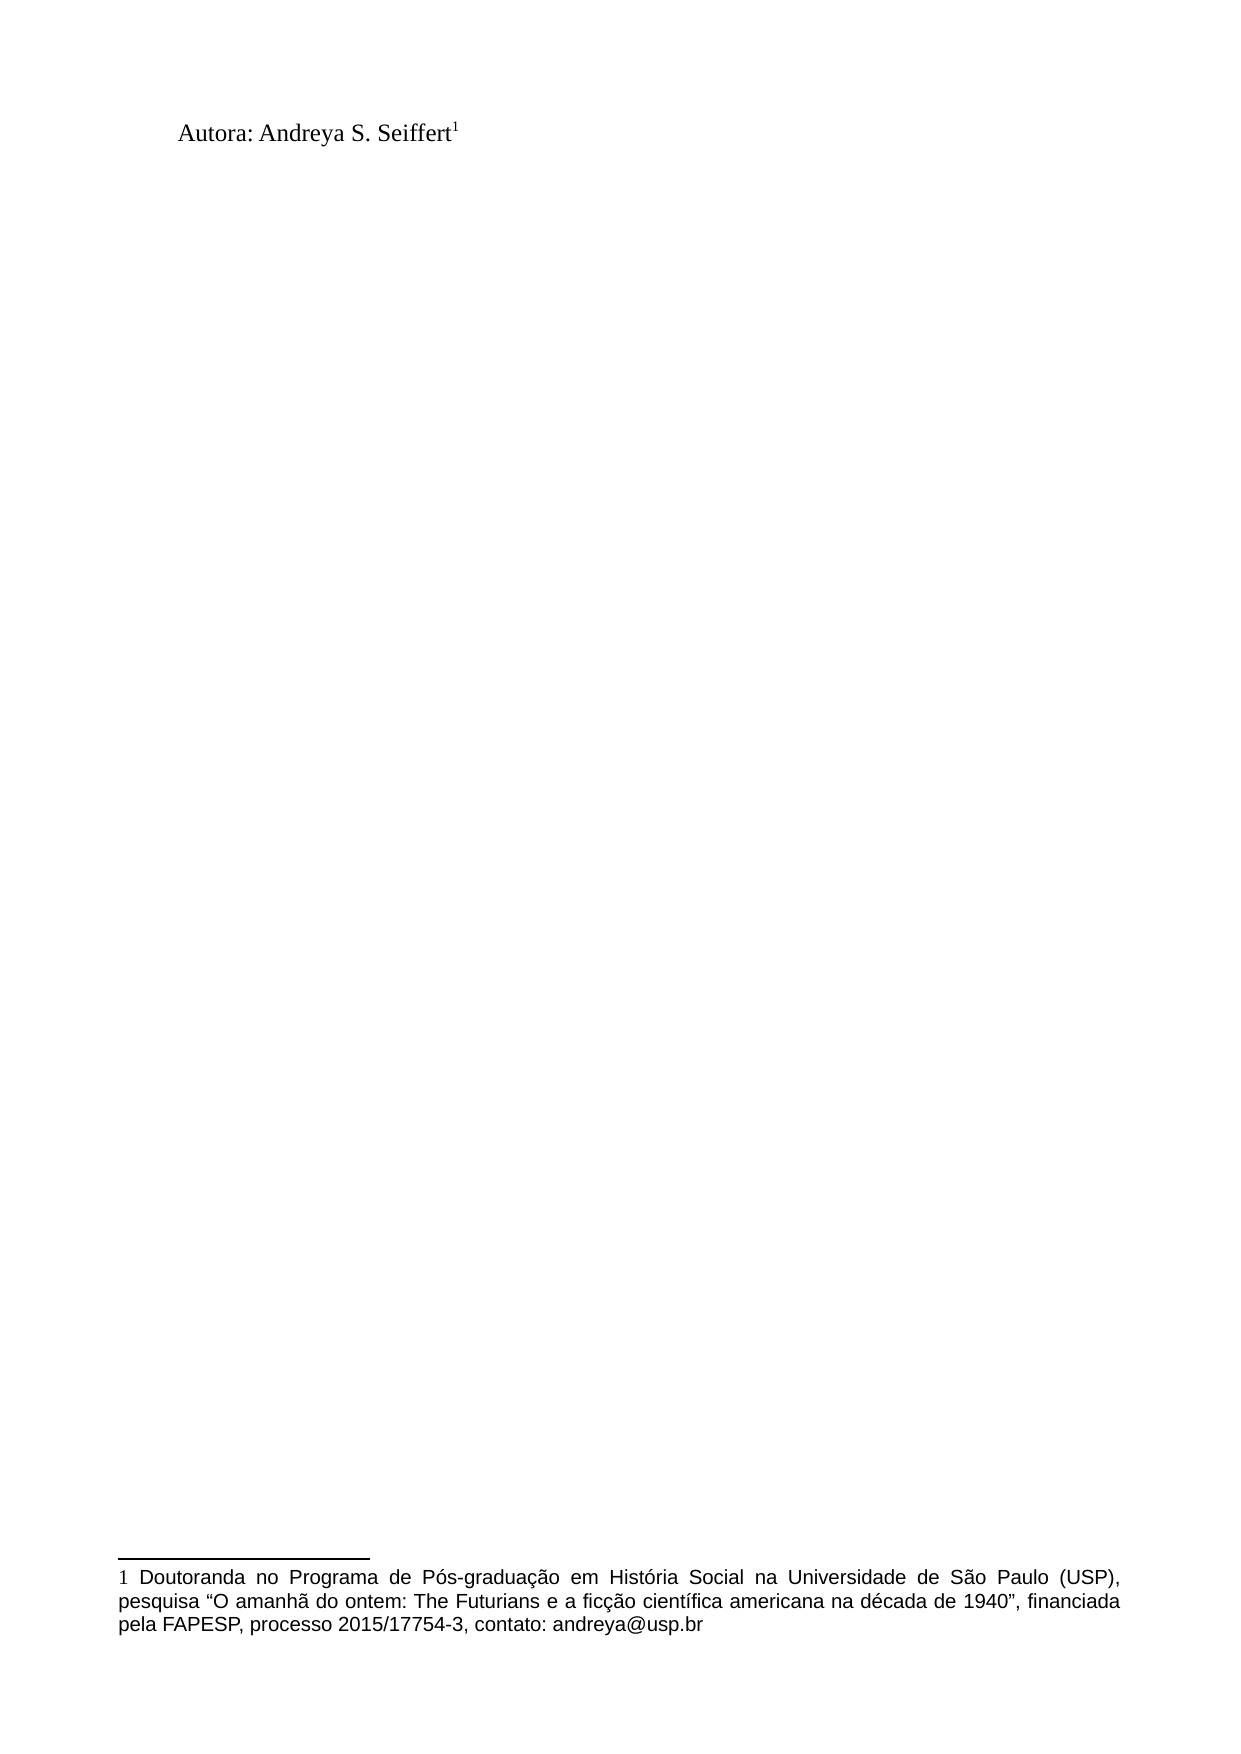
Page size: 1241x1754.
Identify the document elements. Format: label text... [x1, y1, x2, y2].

text Autora: Andreya S. Seiffert [118, 118, 1122, 147]
text Doutoranda no Programa de Pós-graduação em História Social na Universidade de São Paulo (USP), pesquisa “O amanhã do ontem: The Futurians e a ficção científica americana na década de 1940”, financiada pela FAPESP, processo 2015/17754-3, contato: andreya@usp.br [118, 1565, 1122, 1636]
